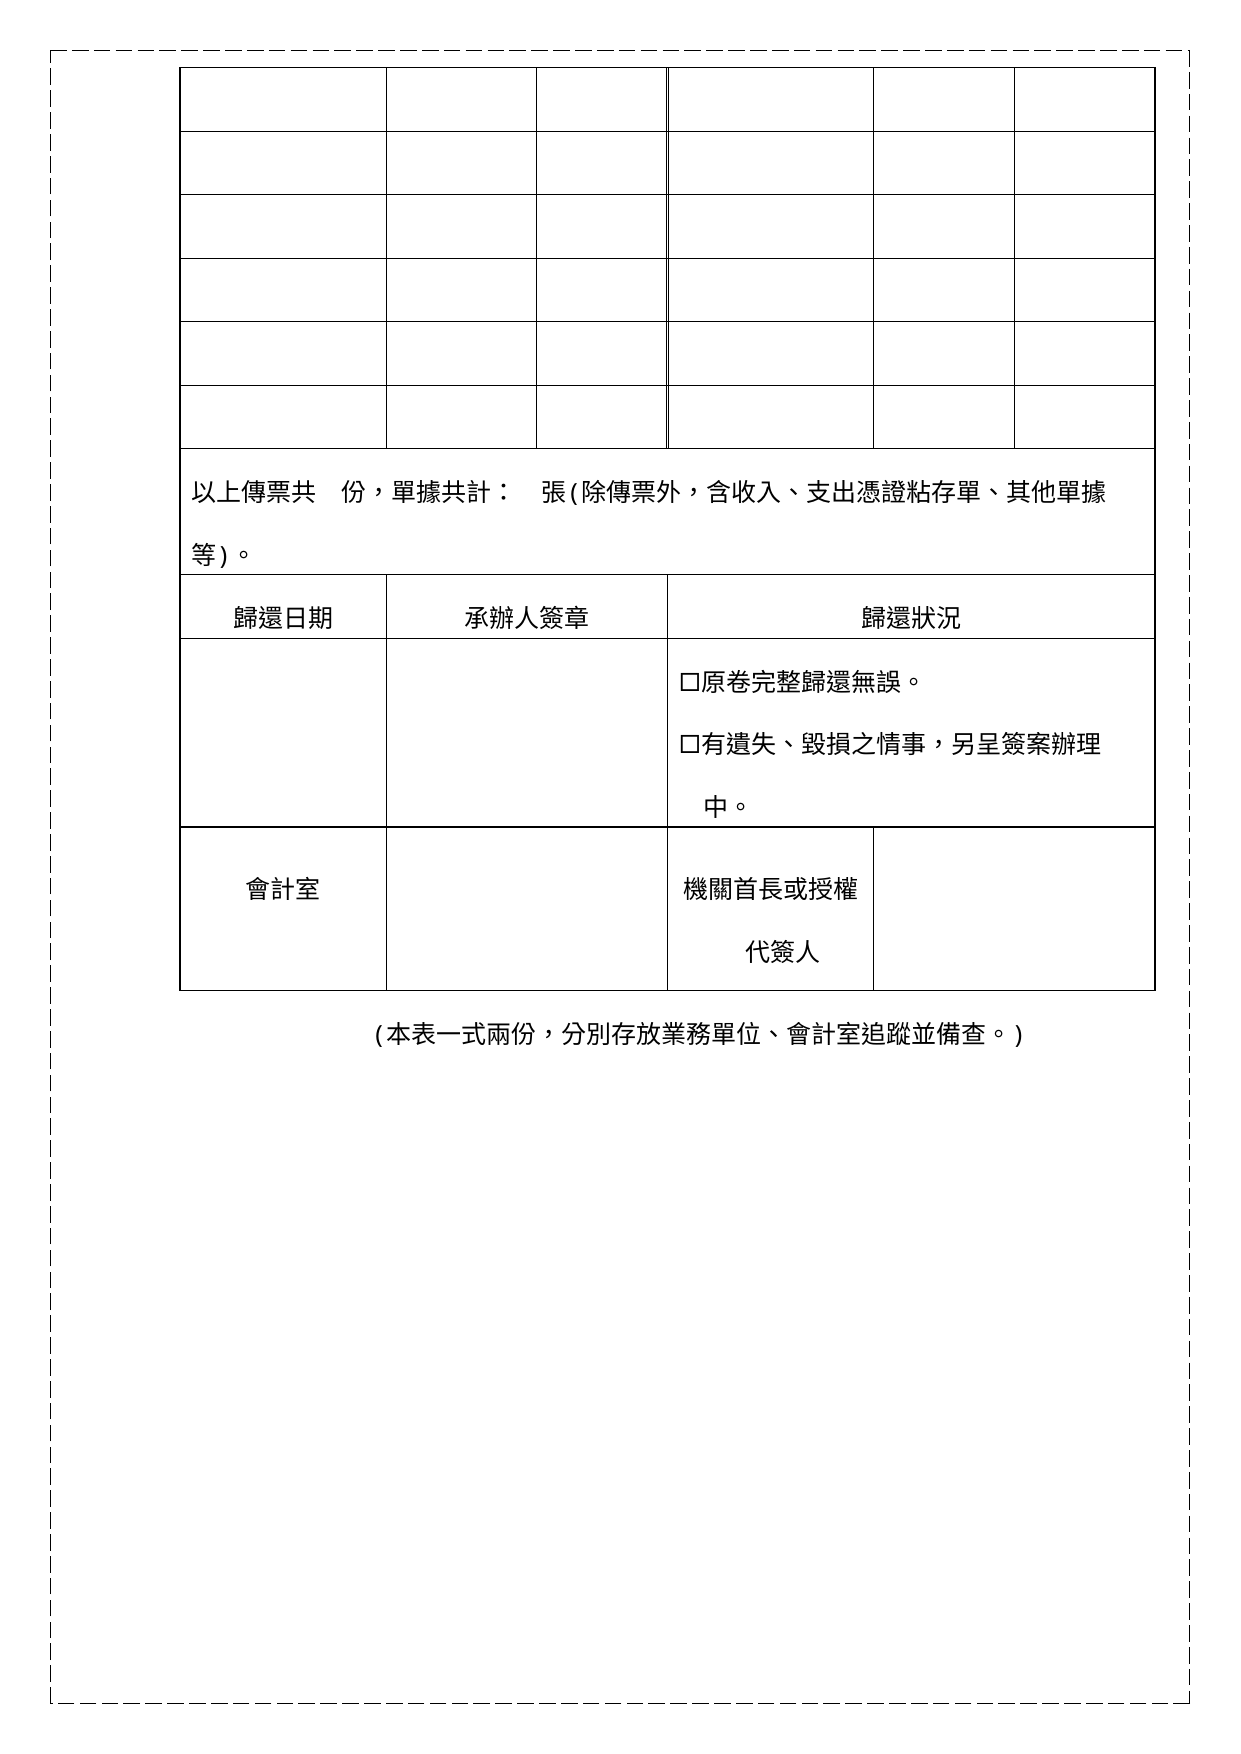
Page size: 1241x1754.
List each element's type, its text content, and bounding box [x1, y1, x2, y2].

table_cell [537, 195, 666, 258]
table_cell [181, 68, 386, 131]
table_cell [537, 68, 666, 131]
table_cell 歸還日期 [181, 575, 386, 638]
table_cell [1015, 68, 1154, 131]
table_cell [537, 132, 666, 194]
table_cell [669, 259, 873, 321]
table_cell [181, 195, 386, 258]
table_cell [387, 68, 536, 131]
table_cell [387, 828, 667, 990]
table_cell [1015, 195, 1154, 258]
table_cell [874, 386, 1014, 448]
table_cell [669, 68, 873, 131]
table_cell 機關首長或授權代簽人 [668, 828, 873, 990]
table_cell [669, 386, 873, 448]
table_cell [181, 386, 386, 448]
table_cell [669, 195, 873, 258]
table_cell [537, 386, 666, 448]
table_cell [1015, 132, 1154, 194]
table_cell 原卷完整歸還無誤。 有遺失、毀損之情事，另呈簽案辦理中。 [668, 639, 1154, 826]
text (本表一式兩份，分別存放業務單位、會計室追蹤並備查。) [56, 991, 1181, 1053]
table_cell 以上傳票共 份，單據共計： 張(除傳票外，含收入、支出憑證粘存單、其他單據等)。 [181, 449, 1154, 574]
table_cell [387, 386, 536, 448]
table_cell 承辦人簽章 [387, 575, 667, 638]
table_cell [874, 132, 1014, 194]
table_cell 會計室 [181, 828, 386, 990]
table_cell [181, 639, 386, 826]
table_cell [1015, 322, 1154, 385]
table_cell [874, 322, 1014, 385]
table_cell [1015, 386, 1154, 448]
table_cell [874, 195, 1014, 258]
table_cell [874, 828, 1154, 990]
table_cell [387, 322, 536, 385]
table_cell [537, 322, 666, 385]
table_cell [874, 259, 1014, 321]
table_cell [387, 639, 667, 826]
table_cell [181, 132, 386, 194]
table_cell [874, 68, 1014, 131]
table_cell [669, 322, 873, 385]
table_cell [669, 132, 873, 194]
table_cell [1015, 259, 1154, 321]
table_cell [181, 259, 386, 321]
table_cell 歸還狀況 [668, 575, 1154, 638]
table_cell [387, 195, 536, 258]
table_cell [387, 259, 536, 321]
table_cell [181, 322, 386, 385]
table_cell [537, 259, 666, 321]
table_cell [387, 132, 536, 194]
